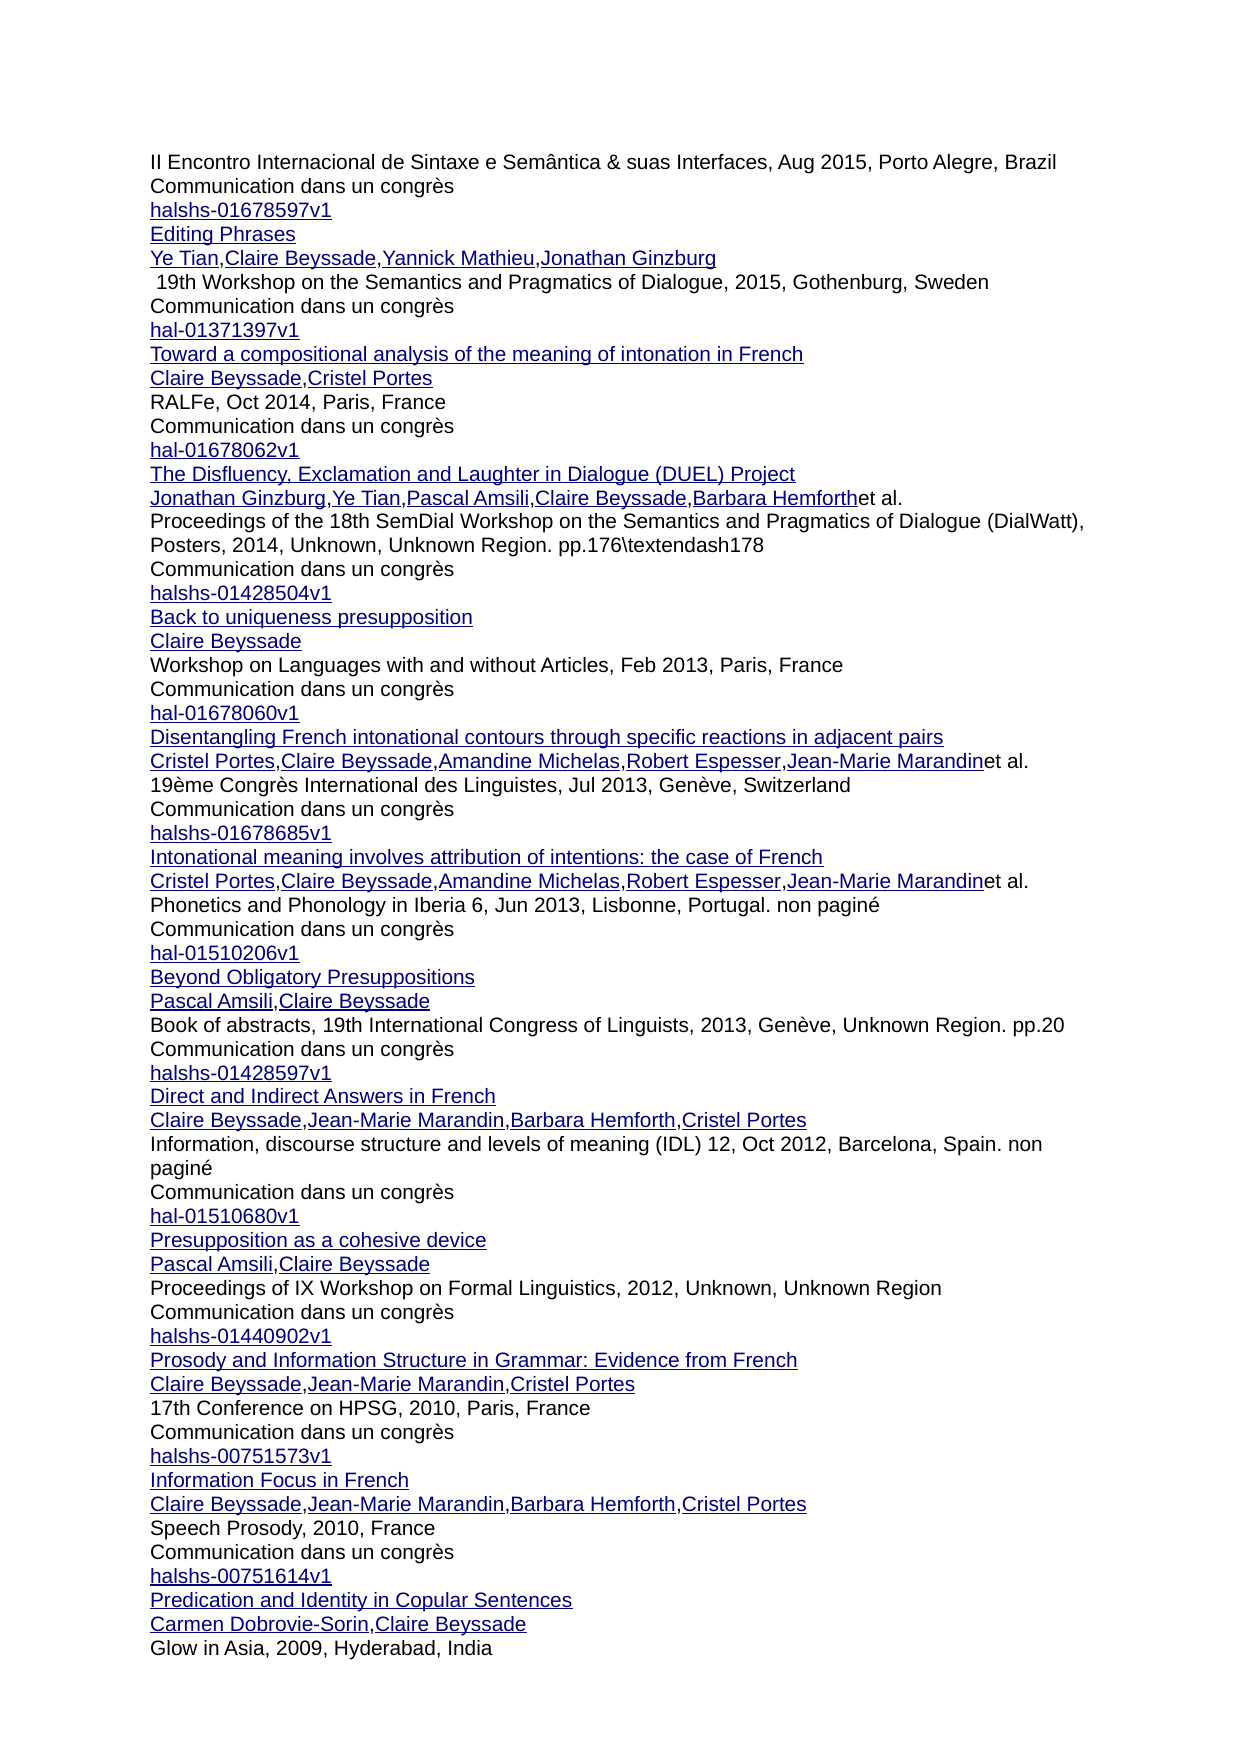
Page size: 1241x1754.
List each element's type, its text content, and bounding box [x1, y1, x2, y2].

table_cell Disentangling French intonational contours through specific reactions in adjacent pairs Cristel Portes,Claire Beyssade,Amandine Michelas,Robert Espesser,Jean-Marie Marandinet al. 19ème Congrès International des Linguistes, Jul 2013, Genève, Switzerland Communication dans un congrès halshs-01678685v1 [150, 725, 1090, 845]
table_cell The Disfluency, Exclamation and Laughter in Dialogue (DUEL) Project Jonathan Ginzburg,Ye Tian,Pascal Amsili,Claire Beyssade,Barbara Hemforthet al. Proceedings of the 18th SemDial Workshop on the Semantics and Pragmatics of Dialogue (DialWatt), Posters, 2014, Unknown, Unknown Region. pp.176\textendash178 Communication dans un congrès halshs-01428504v1 [150, 461, 1090, 605]
table_cell Beyond Obligatory Presuppositions Pascal Amsili,Claire Beyssade Book of abstracts, 19th International Congress of Linguists, 2013, Genève, Unknown Region. pp.20 Communication dans un congrès halshs-01428597v1 [150, 965, 1090, 1084]
table_cell Intonational meaning involves attribution of intentions: the case of French Cristel Portes,Claire Beyssade,Amandine Michelas,Robert Espesser,Jean-Marie Marandinet al. Phonetics and Phonology in Iberia 6, Jun 2013, Lisbonne, Portugal. non paginé Communication dans un congrès hal-01510206v1 [150, 845, 1090, 964]
table_cell II Encontro Internacional de Sintaxe e Semântica & suas Interfaces, Aug 2015, Porto Alegre, Brazil Communication dans un congrès halshs-01678597v1 [150, 150, 1090, 222]
table_cell Direct and Indirect Answers in French Claire Beyssade,Jean-Marie Marandin,Barbara Hemforth,Cristel Portes Information, discourse structure and levels of meaning (IDL) 12, Oct 2012, Barcelona, Spain. non paginé Communication dans un congrès hal-01510680v1 [150, 1084, 1090, 1228]
table_cell Editing Phrases Ye Tian,Claire Beyssade,Yannick Mathieu,Jonathan Ginzburg 19th Workshop on the Semantics and Pragmatics of Dialogue, 2015, Gothenburg, Sweden Communication dans un congrès hal-01371397v1 [150, 222, 1090, 342]
table_cell Presupposition as a cohesive device Pascal Amsili,Claire Beyssade Proceedings of IX Workshop on Formal Linguistics, 2012, Unknown, Unknown Region Communication dans un congrès halshs-01440902v1 [150, 1228, 1090, 1348]
table_cell Prosody and Information Structure in Grammar: Evidence from French Claire Beyssade,Jean-Marie Marandin,Cristel Portes 17th Conference on HPSG, 2010, Paris, France Communication dans un congrès halshs-00751573v1 [150, 1348, 1090, 1468]
table_cell Predication and Identity in Copular Sentences Carmen Dobrovie-Sorin,Claire Beyssade Glow in Asia, 2009, Hyderabad, India [150, 1588, 1090, 1659]
table_cell Toward a compositional analysis of the meaning of intonation in French Claire Beyssade,Cristel Portes RALFe, Oct 2014, Paris, France Communication dans un congrès hal-01678062v1 [150, 342, 1090, 461]
table_cell Information Focus in French Claire Beyssade,Jean-Marie Marandin,Barbara Hemforth,Cristel Portes Speech Prosody, 2010, France Communication dans un congrès halshs-00751614v1 [150, 1468, 1090, 1587]
table_cell Back to uniqueness presupposition Claire Beyssade Workshop on Languages with and without Articles, Feb 2013, Paris, France Communication dans un congrès hal-01678060v1 [150, 605, 1090, 725]
